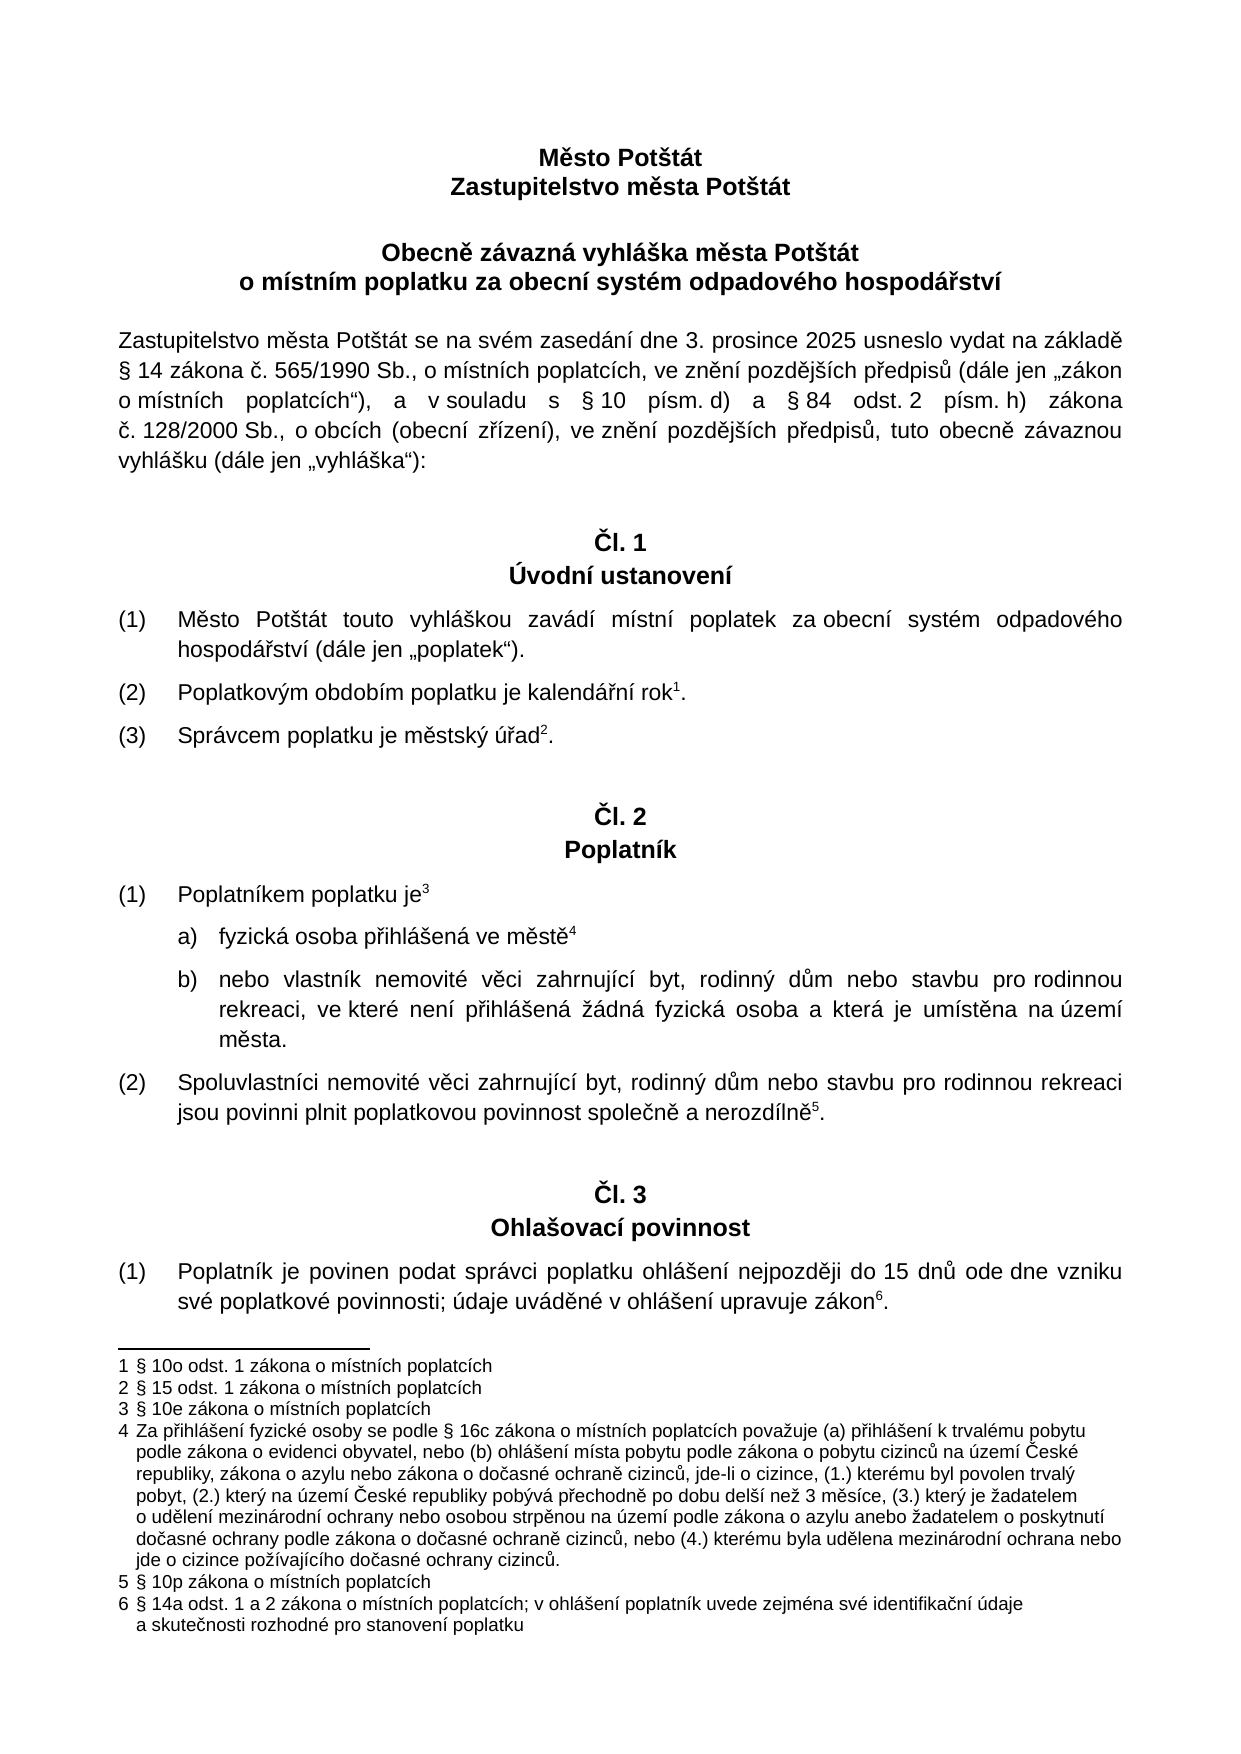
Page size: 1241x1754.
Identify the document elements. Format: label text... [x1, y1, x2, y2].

title Město Potštát Zastupitelstvo města Potštát [118, 143, 1122, 201]
list Správcem poplatku je městský úřad. [118, 722, 1122, 748]
subtitle Obecně závazná vyhláška města Potštát o místním poplatku za obecní systém odpadového hospodářství [118, 238, 1122, 295]
list § 10p zákona o místních poplatcích [118, 1571, 1122, 1592]
list § 10e zákona o místních poplatcích [118, 1398, 1122, 1420]
subtitle Čl. 1 Úvodní ustanovení [118, 528, 1122, 589]
list § 15 odst. 1 zákona o místních poplatcích [118, 1377, 1122, 1398]
list Město Potštát touto vyhláškou zavádí místní poplatek za obecní systém odpadového hospodářství (dále jen „poplatek“). [118, 606, 1122, 663]
list nebo vlastník nemovité věci zahrnující byt, rodinný dům nebo stavbu pro rodinnou rekreaci, ve které není přihlášená žádná fyzická osoba a která je umístěna na území města. [177, 966, 1122, 1053]
list Poplatníkem poplatku je [118, 881, 1122, 907]
list Spoluvlastníci nemovité věci zahrnující byt, rodinný dům nebo stavbu pro rodinnou rekreaci jsou povinni plnit poplatkovou povinnost společně a nerozdílně. [118, 1069, 1122, 1126]
list fyzická osoba přihlášená ve městě [177, 923, 1122, 950]
subtitle Čl. 2 Poplatník [118, 802, 1122, 864]
list Poplatkovým obdobím poplatku je kalendářní rok. [118, 679, 1122, 706]
text Zastupitelstvo města Potštát se na svém zasedání dne 3. prosince 2025 usneslo vydat na základě § 14 zákona č. 565/1990 Sb., o místních poplatcích, ve znění pozdějších předpisů (dále jen „zákon o místních poplatcích“), a v souladu s § 10 písm. d) a § 84 odst. 2 písm. h) zákona č. 128/2000 Sb., o obcích (obecní zřízení), ve znění pozdějších předpisů, tuto obecně závaznou vyhlášku (dále jen „vyhláška“): [118, 327, 1122, 474]
list Za přihlášení fyzické osoby se podle § 16c zákona o místních poplatcích považuje (a) přihlášení k trvalému pobytu podle zákona o evidenci obyvatel, nebo (b) ohlášení místa pobytu podle zákona o pobytu cizinců na území České republiky, zákona o azylu nebo zákona o dočasné ochraně cizinců, jde-li o cizince, (1.) kterému byl povolen trvalý pobyt, (2.) který na území České republiky pobývá přechodně po dobu delší než 3 měsíce, (3.) který je žadatelem o udělení mezinárodní ochrany nebo osobou strpěnou na území podle zákona o azylu anebo žadatelem o poskytnutí dočasné ochrany podle zákona o dočasné ochraně cizinců, nebo (4.) kterému byla udělena mezinárodní ochrana nebo jde o cizince požívajícího dočasné ochrany cizinců. [118, 1420, 1122, 1571]
list Poplatník je povinen podat správci poplatku ohlášení nejpozději do 15 dnů ode dne vzniku své poplatkové povinnosti; údaje uváděné v ohlášení upravuje zákon. [118, 1258, 1122, 1315]
list § 10o odst. 1 zákona o místních poplatcích [118, 1355, 1122, 1377]
subtitle Čl. 3 Ohlašovací povinnost [118, 1179, 1122, 1241]
list § 14a odst. 1 a 2 zákona o místních poplatcích; v ohlášení poplatník uvede zejména své identifikační údaje a skutečnosti rozhodné pro stanovení poplatku [118, 1592, 1122, 1635]
